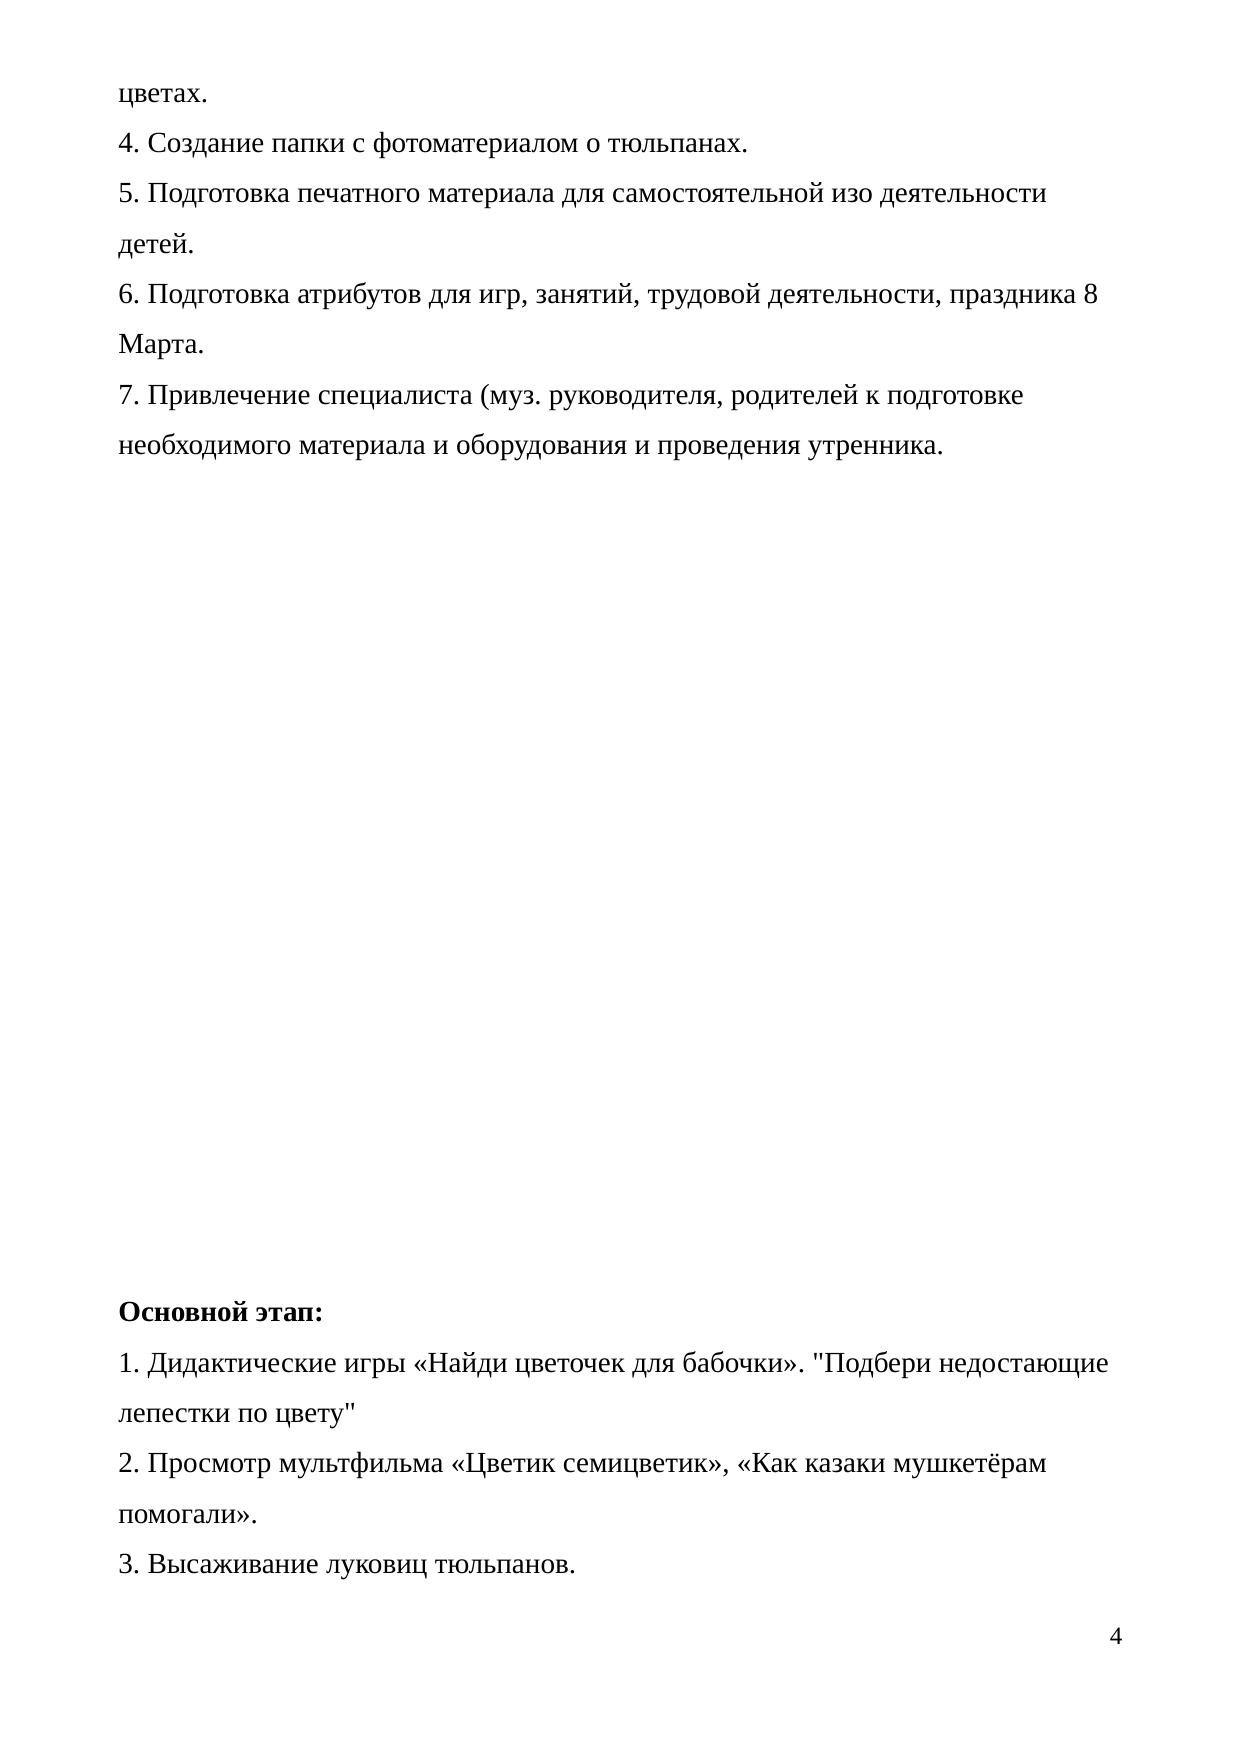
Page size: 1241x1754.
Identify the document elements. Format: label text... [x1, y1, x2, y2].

text цветах. 4. Создание папки с фотоматериалом о тюльпанах. 5. Подготовка печатного материала для самостоятельной изо деятельности детей. 6. Подготовка атрибутов для игр, занятий, трудовой деятельности, праздника 8 Марта. 7. Привлечение специалиста (муз. руководителя, родителей к подготовке необходимого материала и оборудования и проведения утренника. [118, 75, 1122, 504]
text Основной этап: 1. Дидактические игры «Найди цветочек для бабочки». "Подбери недостающие лепестки по цвету" 2. Просмотр мультфильма «Цветик семицветик», «Как казаки мушкетёрам помогали». 3. Высаживание луковиц тюльпанов. [118, 1294, 1122, 1579]
